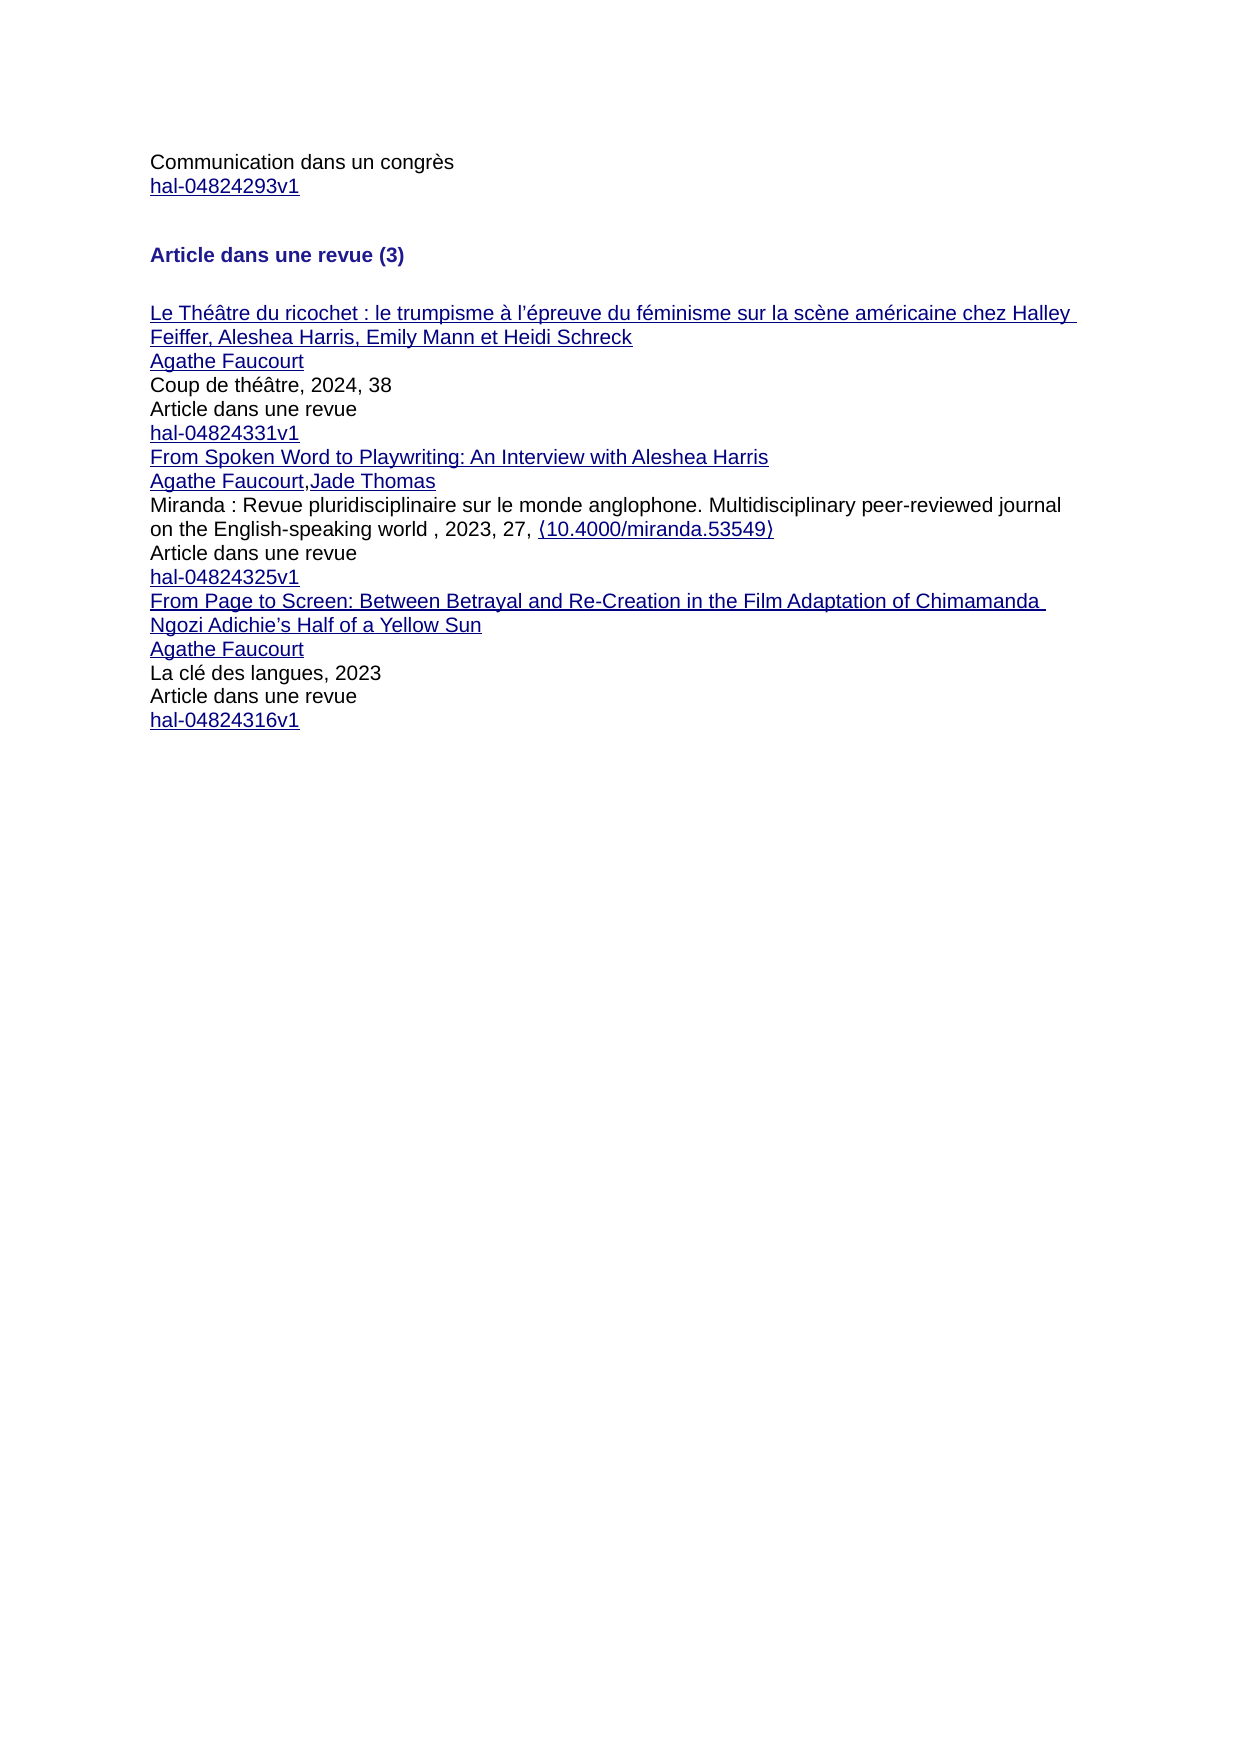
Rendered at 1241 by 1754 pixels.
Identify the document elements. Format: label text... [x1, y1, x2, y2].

table_cell Communication dans un congrès hal-04824293v1 [150, 150, 1090, 198]
table_header Le Théâtre du ricochet : le trumpisme à l’épreuve du féminisme sur la scène américaine chez Halley Feiffer, Aleshea Harris, Emily Mann et Heidi Schreck Agathe Faucourt Coup de théâtre, 2024, 38 Article dans une revue hal-04824331v1 [150, 301, 1090, 445]
table_cell From Spoken Word to Playwriting: An Interview with Aleshea Harris Agathe Faucourt,Jade Thomas Miranda : Revue pluridisciplinaire sur le monde anglophone. Multidisciplinary peer-reviewed journal on the English-speaking world , 2023, 27, ⟨10.4000/miranda.53549⟩ Article dans une revue hal-04824325v1 [150, 445, 1090, 588]
table_cell From Page to Screen: Between Betrayal and Re-Creation in the Film Adaptation of Chimamanda Ngozi Adichie’s Half of a Yellow Sun Agathe Faucourt La clé des langues, 2023 Article dans une revue hal-04824316v1 [150, 589, 1090, 732]
subtitle Article dans une revue (3) [150, 243, 1090, 267]
